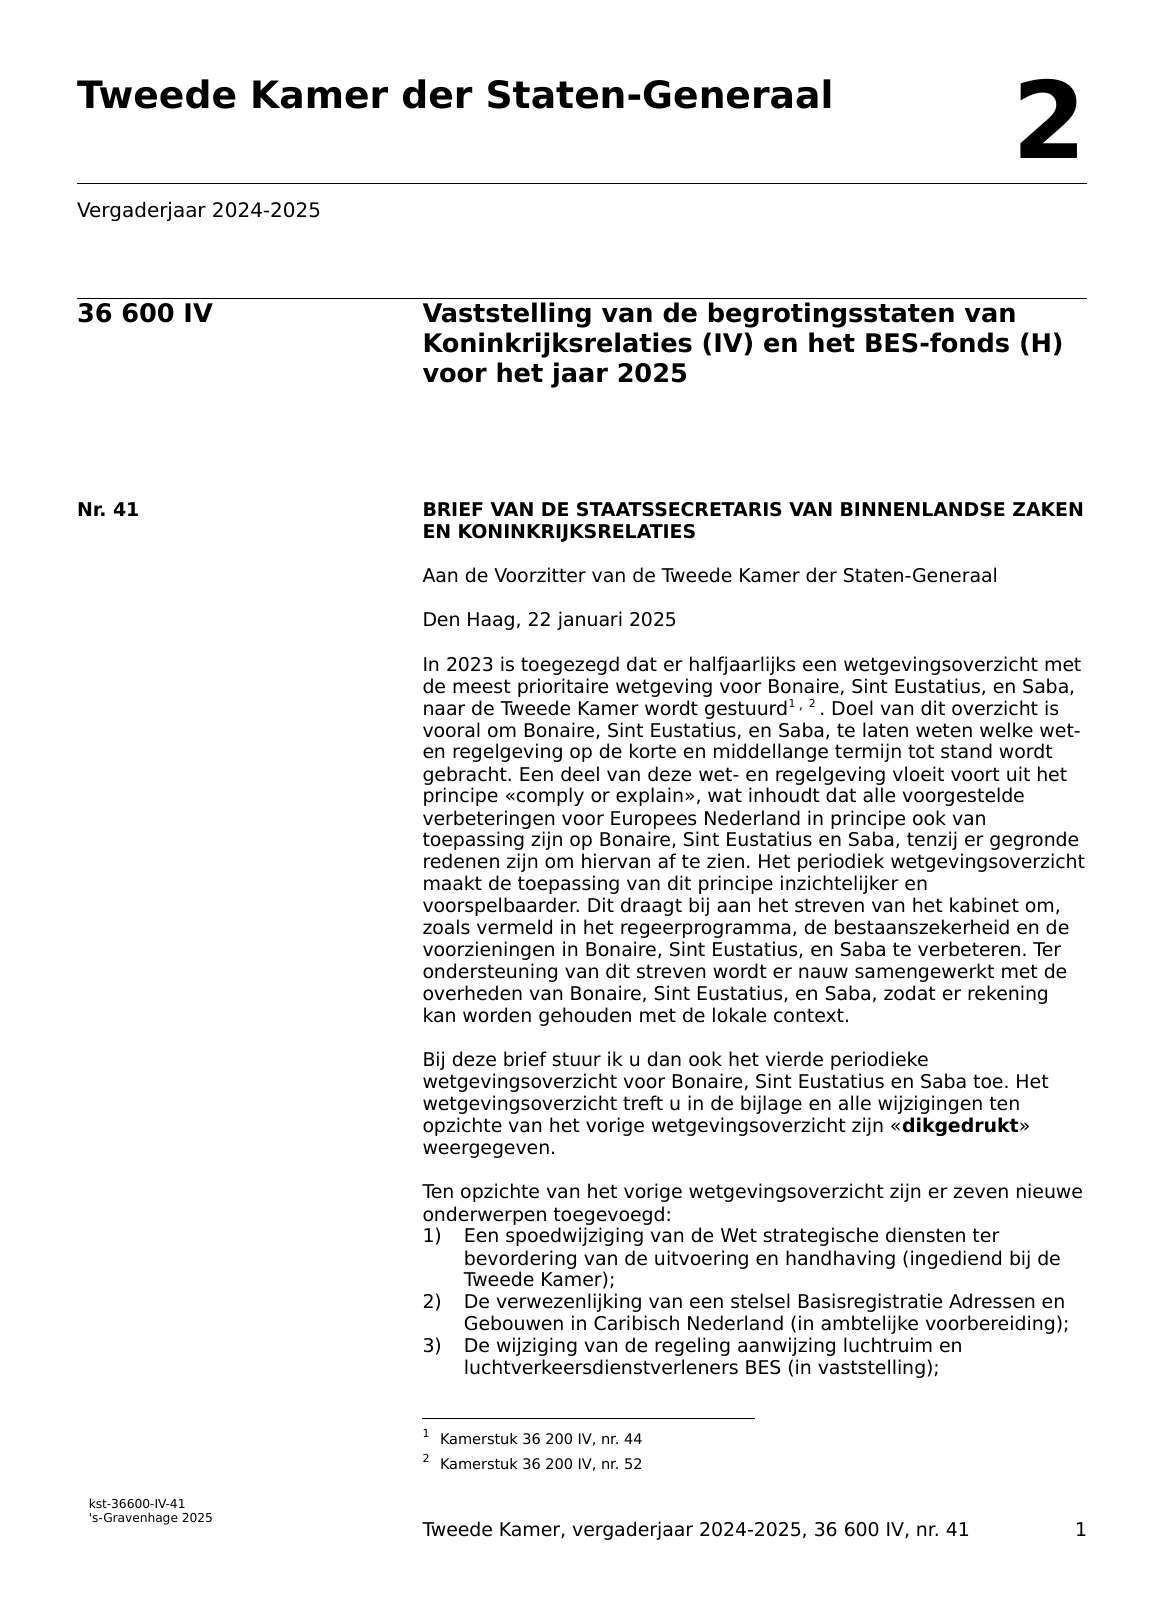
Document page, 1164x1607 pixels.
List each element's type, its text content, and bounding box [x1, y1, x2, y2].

subtitle Nr. 41 BRIEF VAN DE STAATSSECRETARIS VAN BINNENLANDSE ZAKEN EN KONINKRIJKSRELATIES [77, 499, 1087, 543]
text Den Haag, 22 januari 2025 [422, 609, 1087, 631]
text Ten opzichte van het vorige wetgevingsoverzicht zijn er zeven nieuwe onderwerpen toegevoegd: [422, 1181, 1087, 1225]
text 2) De verwezenlijking van een stelsel Basisregistratie Adressen en Gebouwen in Caribisch Nederland (in ambtelijke voorbereiding); [422, 1291, 1087, 1335]
text In 2023 is toegezegd dat er halfjaarlijks een wetgevingsoverzicht met de meest prioritaire wetgeving voor Bonaire, Sint Eustatius, en Saba, naar de Tweede Kamer wordt gestuurd, . Doel van dit overzicht is vooral om Bonaire, Sint Eustatius, en Saba, te laten weten welke wet- en regelgeving op de korte en middellange termijn tot stand wordt gebracht. Een deel van deze wet- en regelgeving vloeit voort uit het principe «comply or explain», wat inhoudt dat alle voorgestelde verbeteringen voor Europees Nederland in principe ook van toepassing zijn op Bonaire, Sint Eustatius en Saba, tenzij er gegronde redenen zijn om hiervan af te zien. Het periodiek wetgevingsoverzicht maakt de toepassing van dit principe inzichtelijker en voorspelbaarder. Dit draagt bij aan het streven van het kabinet om, zoals vermeld in het regeerprogramma, de bestaanszekerheid en de voorzieningen in Bonaire, Sint Eustatius, en Saba te verbeteren. Ter ondersteuning van dit streven wordt er nauw samengewerkt met de overheden van Bonaire, Sint Eustatius, en Saba, zodat er rekening kan worden gehouden met de lokale context. [422, 653, 1087, 1027]
table_header 2 [886, 59, 1087, 183]
text Kamerstuk 36 200 IV, nr. 44 [422, 1427, 1087, 1449]
text 3) De wijziging van de regeling aanwijzing luchtruim en luchtverkeersdienstverleners BES (in vaststelling); [422, 1335, 1087, 1379]
table_cell Vergaderjaar 2024-2025 [77, 184, 1087, 298]
text 1) Een spoedwijziging van de Wet strategische diensten ter bevordering van de uitvoering en handhaving (ingediend bij de Tweede Kamer); [422, 1225, 1087, 1291]
text Kamerstuk 36 200 IV, nr. 52 [422, 1452, 1087, 1474]
text Aan de Voorzitter van de Tweede Kamer der Staten-Generaal [422, 565, 1087, 587]
text Bij deze brief stuur ik u dan ook het vierde periodieke wetgevingsoverzicht voor Bonaire, Sint Eustatius en Saba toe. Het wetgevingsoverzicht treft u in de bijlage en alle wijzigingen ten opzichte van het vorige wetgevingsoverzicht zijn «dikgedrukt» weergegeven. [422, 1049, 1087, 1159]
text 's-Gravenhage 2025 [88, 1511, 323, 1525]
table_header Tweede Kamer der Staten-Generaal [77, 59, 886, 183]
text kst-36600-IV-41 [88, 1497, 323, 1511]
subtitle 36 600 IV Vaststelling van de begrotingsstaten van Koninkrijksrelaties (IV) en het BES-fonds (H) voor het jaar 2025 [77, 299, 1087, 388]
